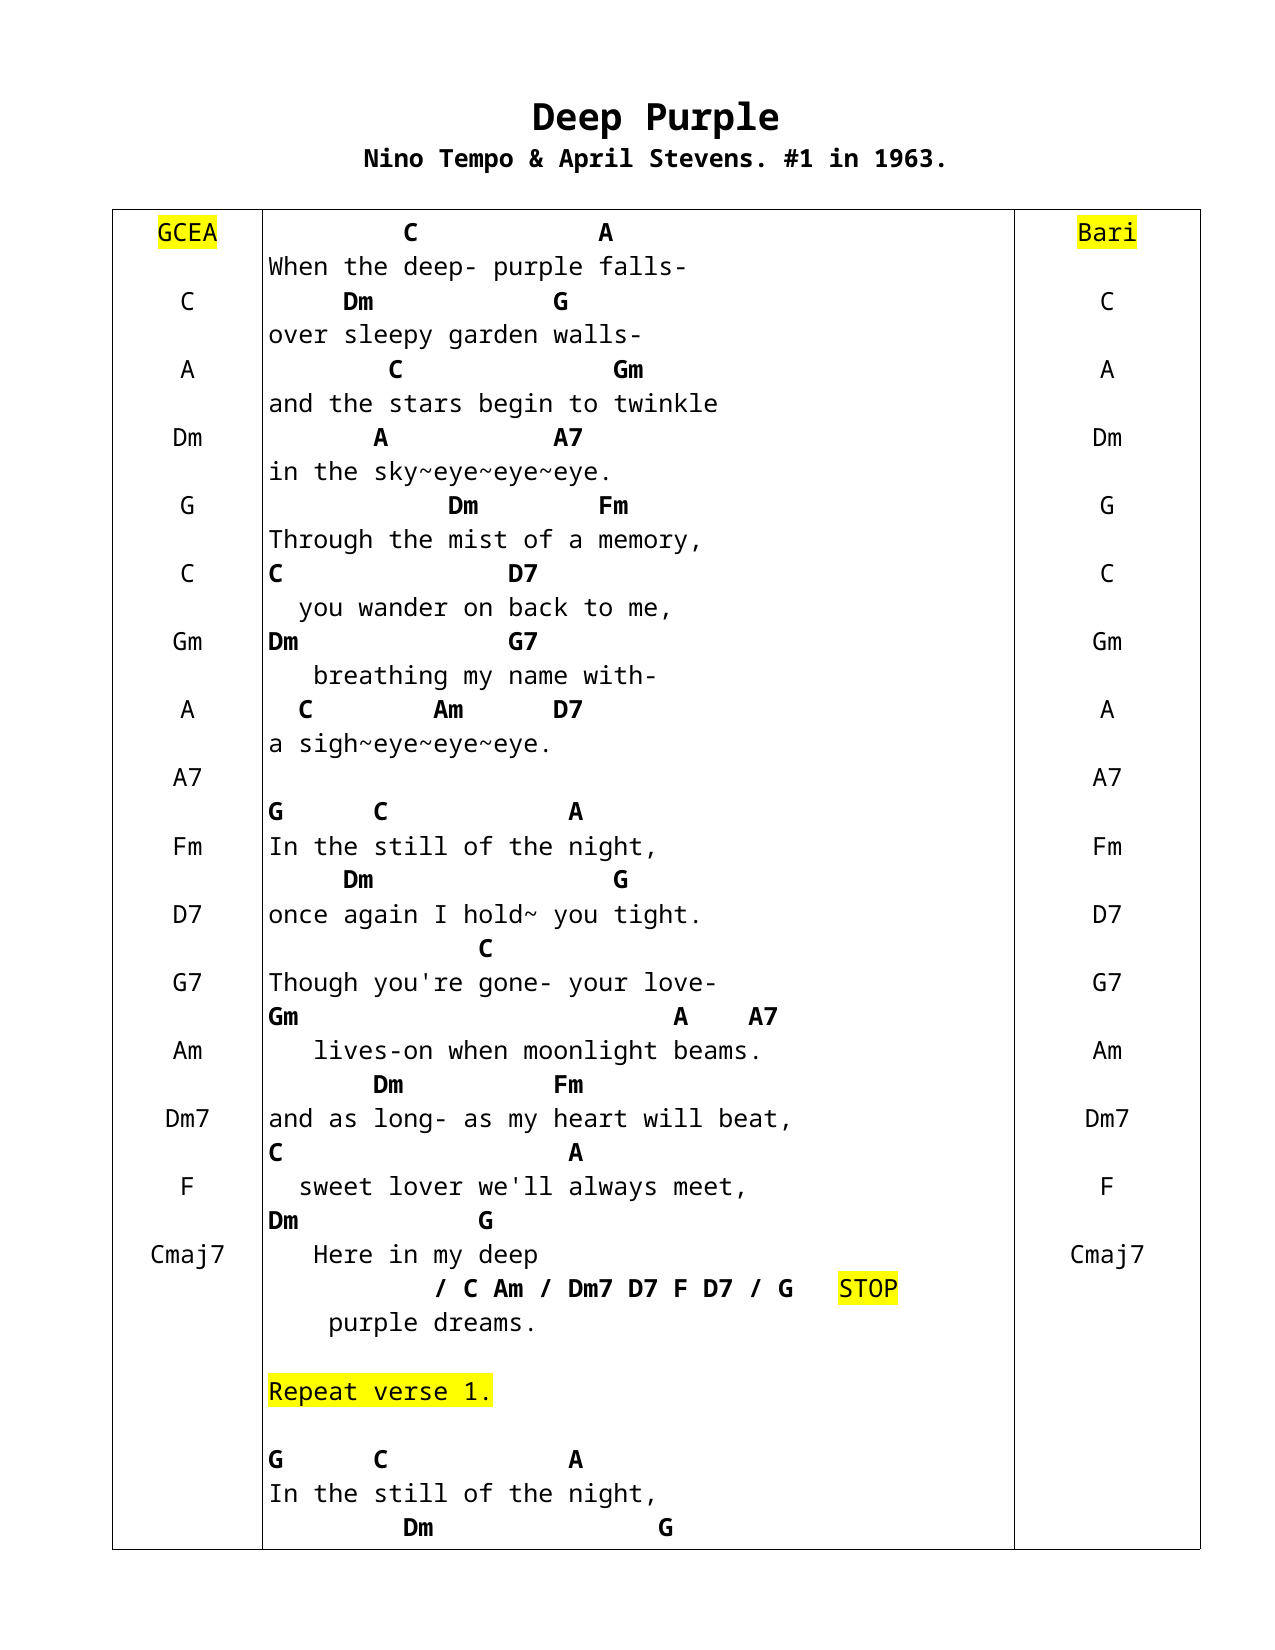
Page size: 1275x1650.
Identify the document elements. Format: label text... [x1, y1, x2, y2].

table_header GCEA C A Dm G C Gm A A7 Fm D7 G7 Am Dm7 F Cmaj7 [113, 210, 262, 1549]
text Nino Tempo & April Stevens. #1 in 1963. [112, 141, 1200, 175]
table_header Bari C A Dm G C Gm A A7 Fm D7 G7 Am Dm7 F Cmaj7 [1015, 210, 1200, 1549]
table_header C A When the deep- purple falls- Dm G over sleepy garden walls- C Gm and the stars begin to twinkle A A7 in the sky~eye~eye~eye. Dm Fm Through the mist of a memory, C D7 you wander on back to me, Dm G7 breathing my name with- C Am D7 a sigh~eye~eye~eye. G C A In the still of the night, Dm G once again I hold~ you tight. C Though you're gone- your love- Gm A A7 lives-on when moonlight beams. Dm Fm and as long- as my heart will beat, C A sweet lover we'll always meet, Dm G Here in my deep / C Am / Dm7 D7 F D7 / G STOP purple dreams. Repeat verse 1. G C A In the still of the night, Dm G [263, 210, 1014, 1549]
text Deep Purple [112, 90, 1200, 141]
